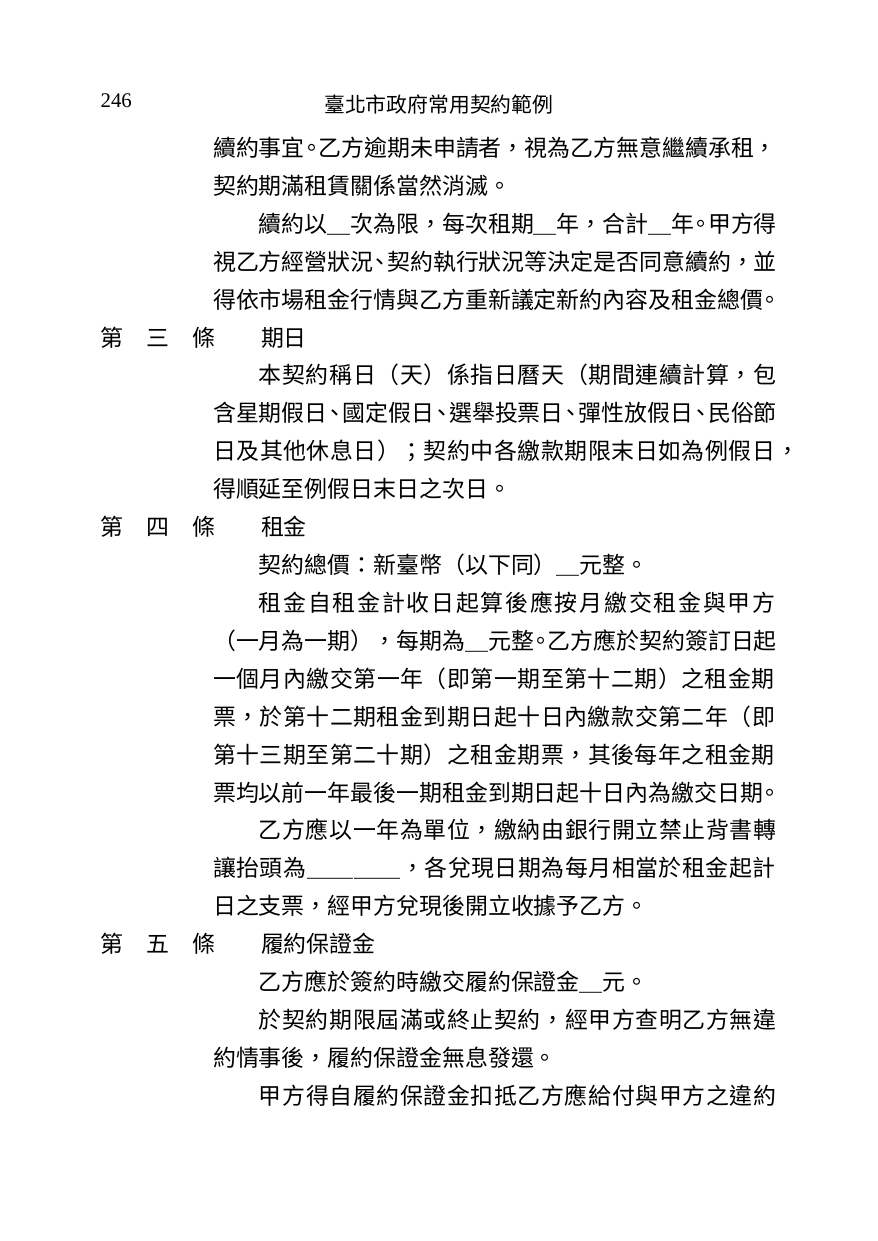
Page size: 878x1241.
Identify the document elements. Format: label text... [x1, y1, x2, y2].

text 續約事宜。乙方逾期未申請者，視為乙方無意繼續承租，契約期滿租賃關係當然消滅。 [213, 127, 777, 203]
text 續約以＿次為限，每次租期＿年，合計＿年。甲方得視乙方經營狀況、契約執行狀況等決定是否同意續約，並得依市場租金行情與乙方重新議定新約內容及租金總價。 [213, 203, 777, 317]
text 契約總價：新臺幣（以下同）＿元整。 [213, 544, 777, 582]
text 第 五 條 履約保證金 [100, 924, 777, 962]
text 乙方應以一年為單位，繳納由銀行開立禁止背書轉讓抬頭為＿＿＿＿，各兌現日期為每月相當於租金起計日之支票，經甲方兌現後開立收據予乙方。 [213, 810, 777, 924]
text 第 四 條 租金 [100, 507, 777, 544]
text 乙方應於簽約時繳交履約保證金＿元。 [213, 962, 777, 999]
text 甲方得自履約保證金扣抵乙方應給付與甲方之違約 [213, 1075, 777, 1113]
text 第 三 條 期日 [100, 317, 777, 355]
text 租金自租金計收日起算後應按月繳交租金與甲方（一月為一期），每期為＿元整。乙方應於契約簽訂日起一個月內繳交第一年（即第一期至第十二期）之租金期票，於第十二期租金到期日起十日內繳款交第二年（即第十三期至第二十期）之租金期票，其後每年之租金期票均以前一年最後一期租金到期日起十日內為繳交日期。 [213, 582, 777, 810]
text 於契約期限屆滿或終止契約，經甲方查明乙方無違約情事後，履約保證金無息發還。 [213, 999, 777, 1075]
text 本契約稱日（天）係指日曆天（期間連續計算，包含星期假日、國定假日、選舉投票日、彈性放假日、民俗節日及其他休息日）；契約中各繳款期限末日如為例假日，得順延至例假日末日之次日。 [213, 355, 777, 507]
